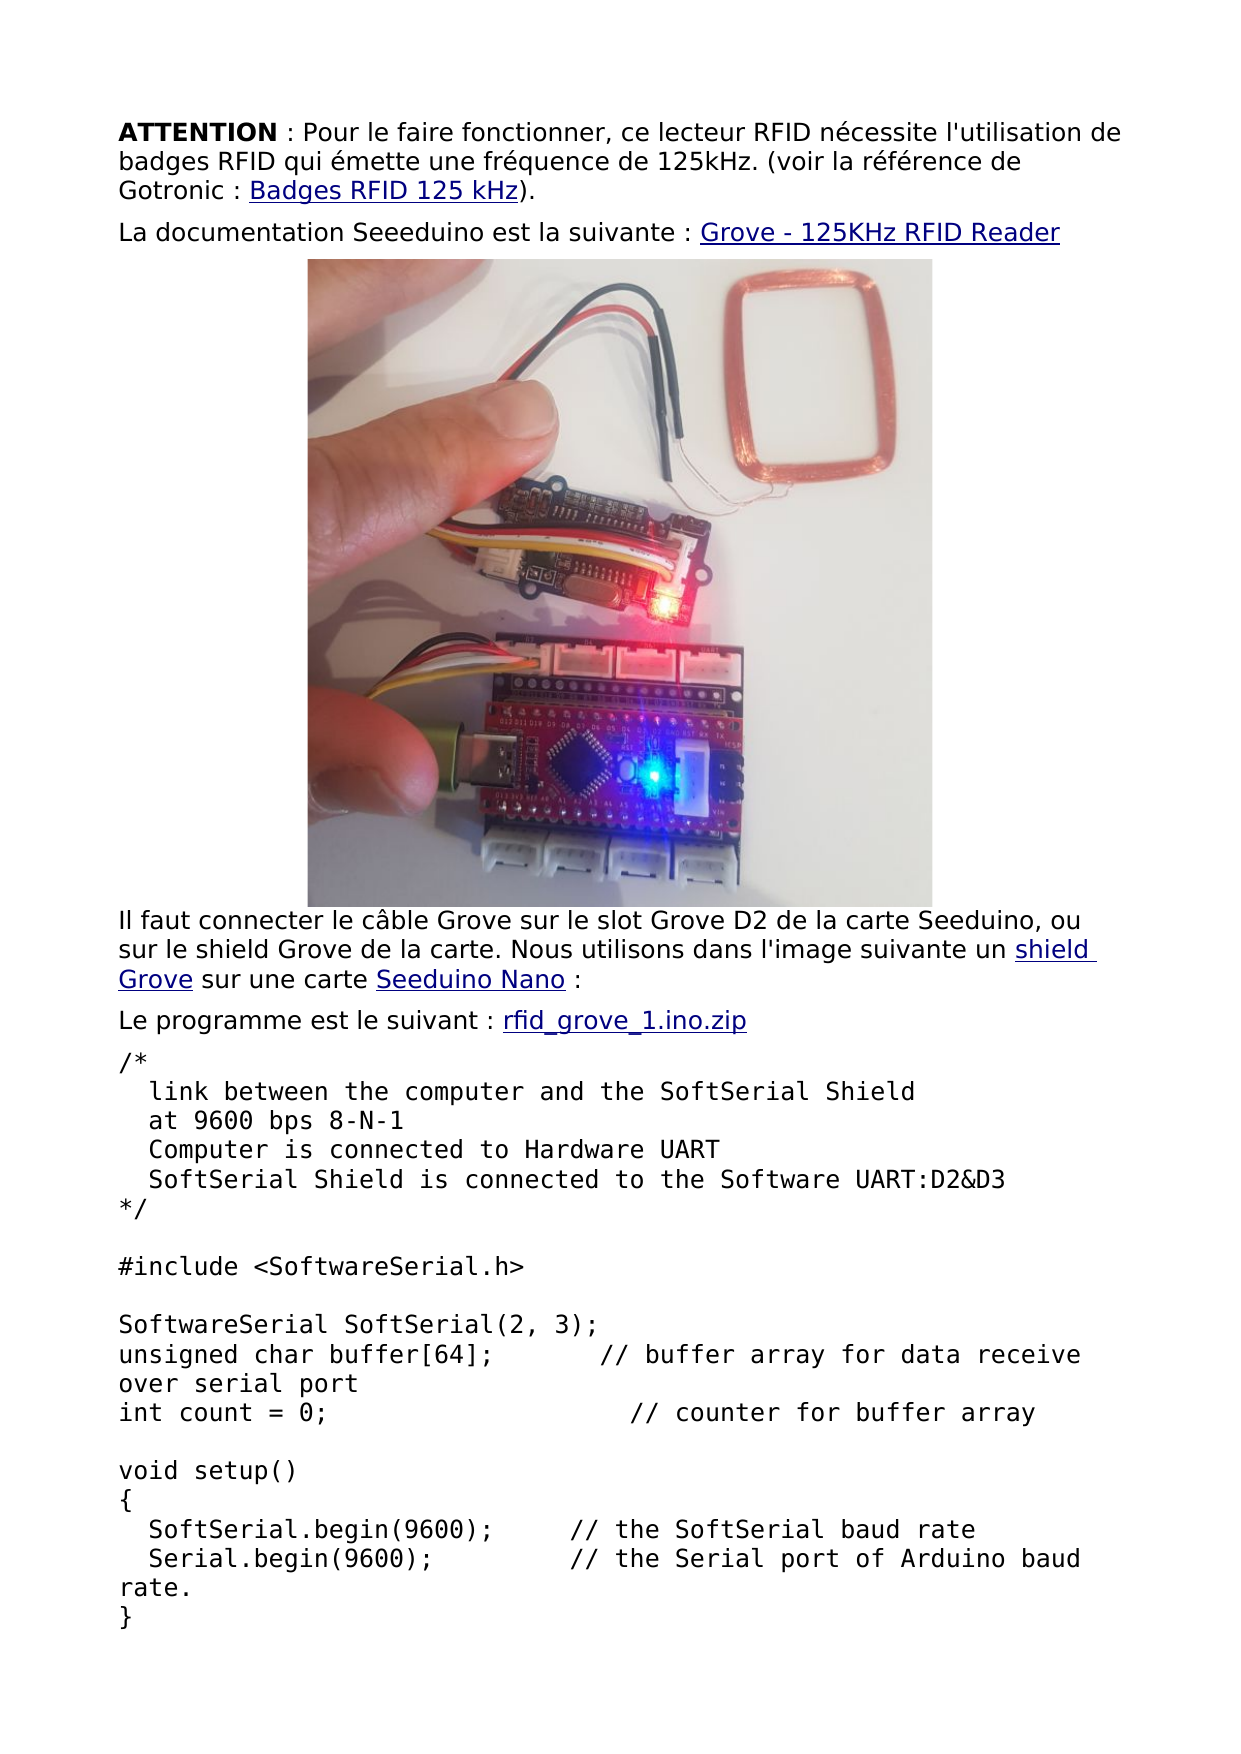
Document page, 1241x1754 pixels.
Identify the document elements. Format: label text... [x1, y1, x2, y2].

text Le programme est le suivant : rfid_grove_1.ino.zip [118, 1006, 1122, 1036]
text /* link between the computer and the SoftSerial Shield at 9600 bps 8-N-1 Computer is connected to Hardware UART SoftSerial Shield is connected to the Software UART:D2&D3 */ #include <SoftwareSerial.h> SoftwareSerial SoftSerial(2, 3); unsigned char buffer[64]; // buffer array for data receive over serial port int count = 0; // counter for buffer array void setup() { SoftSerial.begin(9600); // the SoftSerial baud rate Serial.begin(9600); // the Serial port of Arduino baud rate. } [118, 1048, 1122, 1631]
text La documentation Seeeduino est la suivante : Grove - 125KHz RFID Reader [118, 218, 1122, 247]
text ATTENTION : Pour le faire fonctionner, ce lecteur RFID nécessite l'utilisation de badges RFID qui émette une fréquence de 125kHz. (voir la référence de Gotronic : Badges RFID 125 kHz). [118, 118, 1122, 206]
picture [307, 259, 933, 907]
text Il faut connecter le câble Grove sur le slot Grove D2 de la carte Seeduino, ou sur le shield Grove de la carte. Nous utilisons dans l'image suivante un shield Grove sur une carte Seeduino Nano : [118, 260, 1122, 994]
